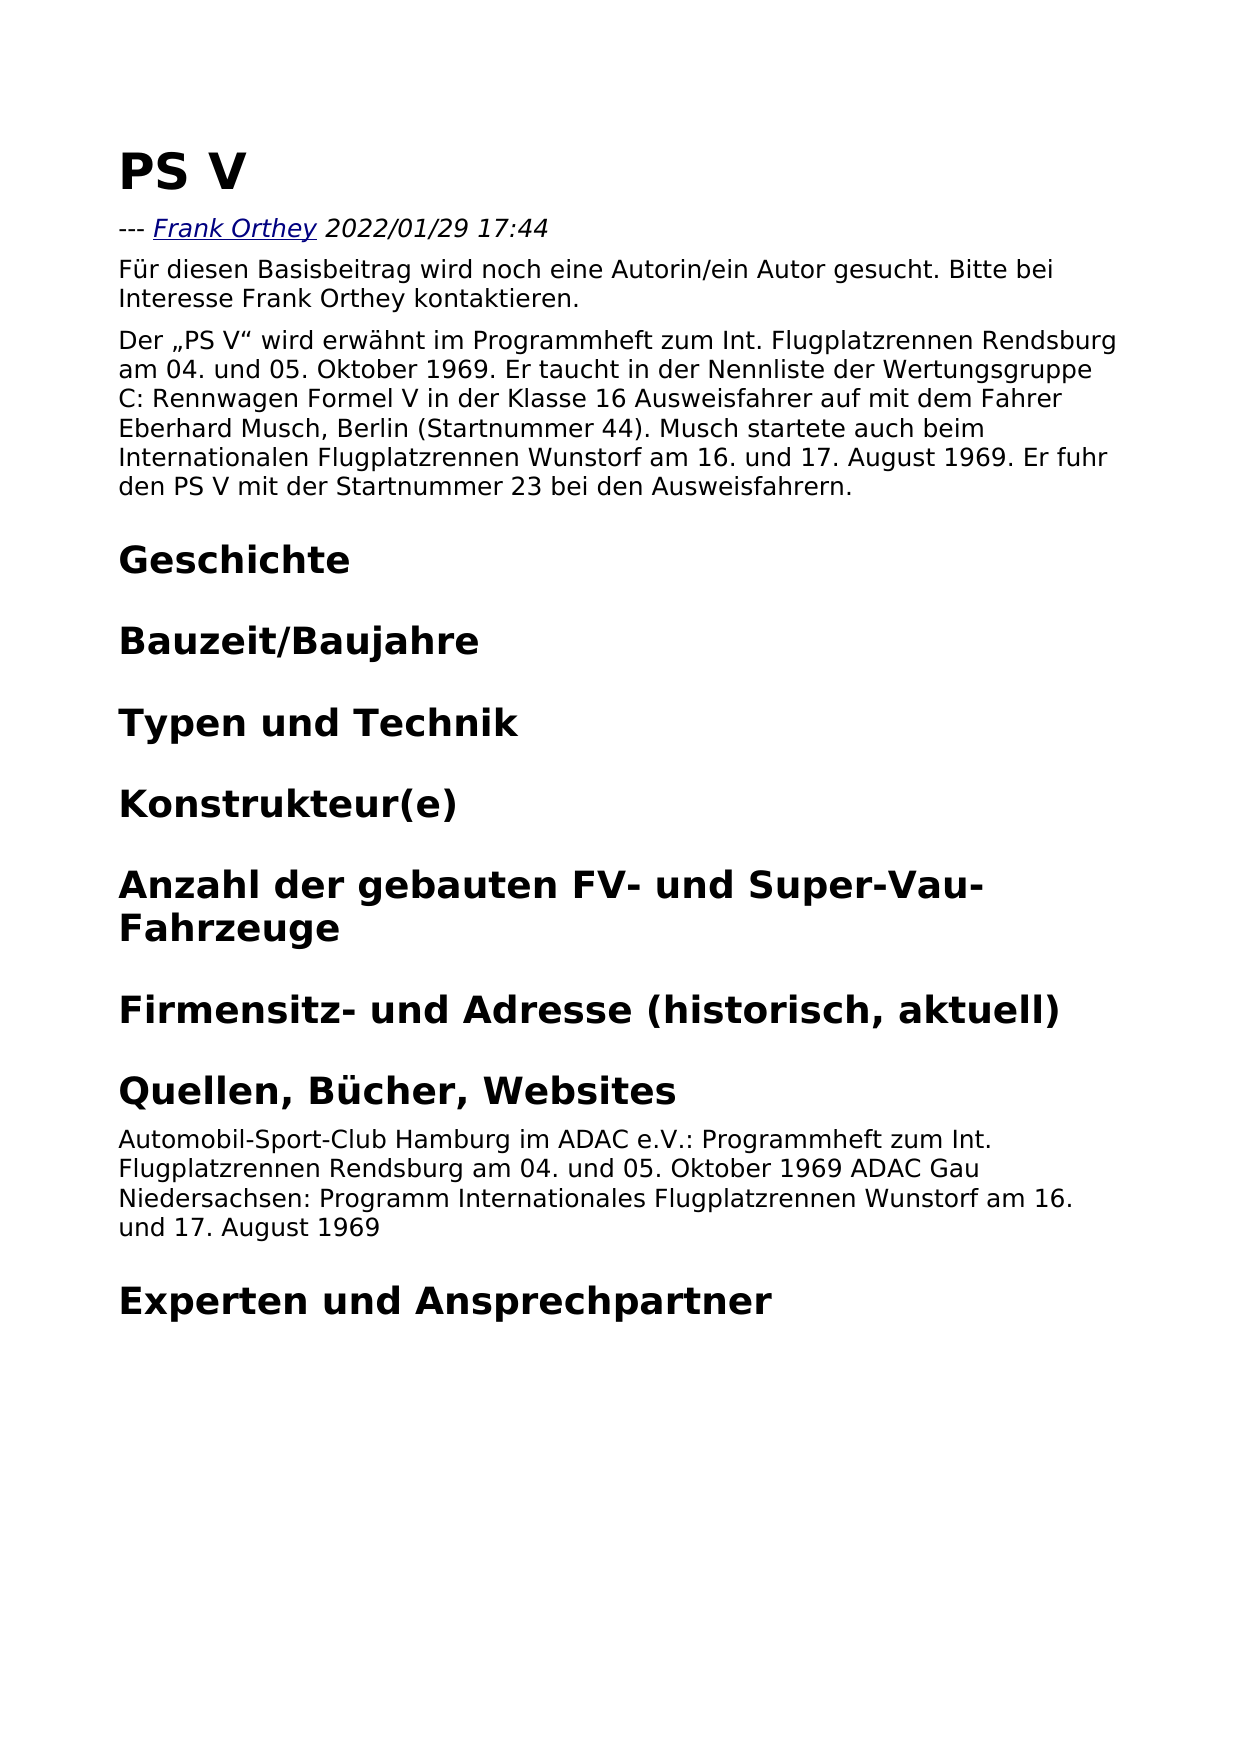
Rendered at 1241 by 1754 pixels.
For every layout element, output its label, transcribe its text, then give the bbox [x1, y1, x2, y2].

subtitle Quellen, Bücher, Websites [118, 1069, 1122, 1113]
subtitle Geschichte [118, 539, 1122, 582]
subtitle Firmensitz- und Adresse (historisch, aktuell) [118, 988, 1122, 1032]
subtitle Typen und Technik [118, 701, 1122, 745]
subtitle Bauzeit/Baujahre [118, 620, 1122, 664]
text Für diesen Basisbeitrag wird noch eine Autorin/ein Autor gesucht. Bitte bei Interesse Frank Orthey kontaktieren. [118, 256, 1122, 314]
text --- Frank Orthey 2022/01/29 17:44 [118, 214, 1122, 243]
subtitle Anzahl der gebauten FV- und Super-Vau-Fahrzeuge [118, 863, 1122, 951]
subtitle Konstrukteur(e) [118, 782, 1122, 826]
text Automobil-Sport-Club Hamburg im ADAC e.V.: Programmheft zum Int. Flugplatzrennen Rendsburg am 04. und 05. Oktober 1969 ADAC Gau Niedersachsen: Programm Internationales Flugplatzrennen Wunstorf am 16. und 17. August 1969 [118, 1126, 1122, 1242]
subtitle PS V [118, 143, 1122, 201]
subtitle Experten und Ansprechpartner [118, 1280, 1122, 1323]
text Der „PS V“ wird erwähnt im Programmheft zum Int. Flugplatzrennen Rendsburg am 04. und 05. Oktober 1969. Er taucht in der Nennliste der Wertungsgruppe C: Rennwagen Formel V in der Klasse 16 Ausweisfahrer auf mit dem Fahrer Eberhard Musch, Berlin (Startnummer 44). Musch startete auch beim Internationalen Flugplatzrennen Wunstorf am 16. und 17. August 1969. Er fuhr den PS V mit der Startnummer 23 bei den Ausweisfahrern. [118, 326, 1122, 501]
